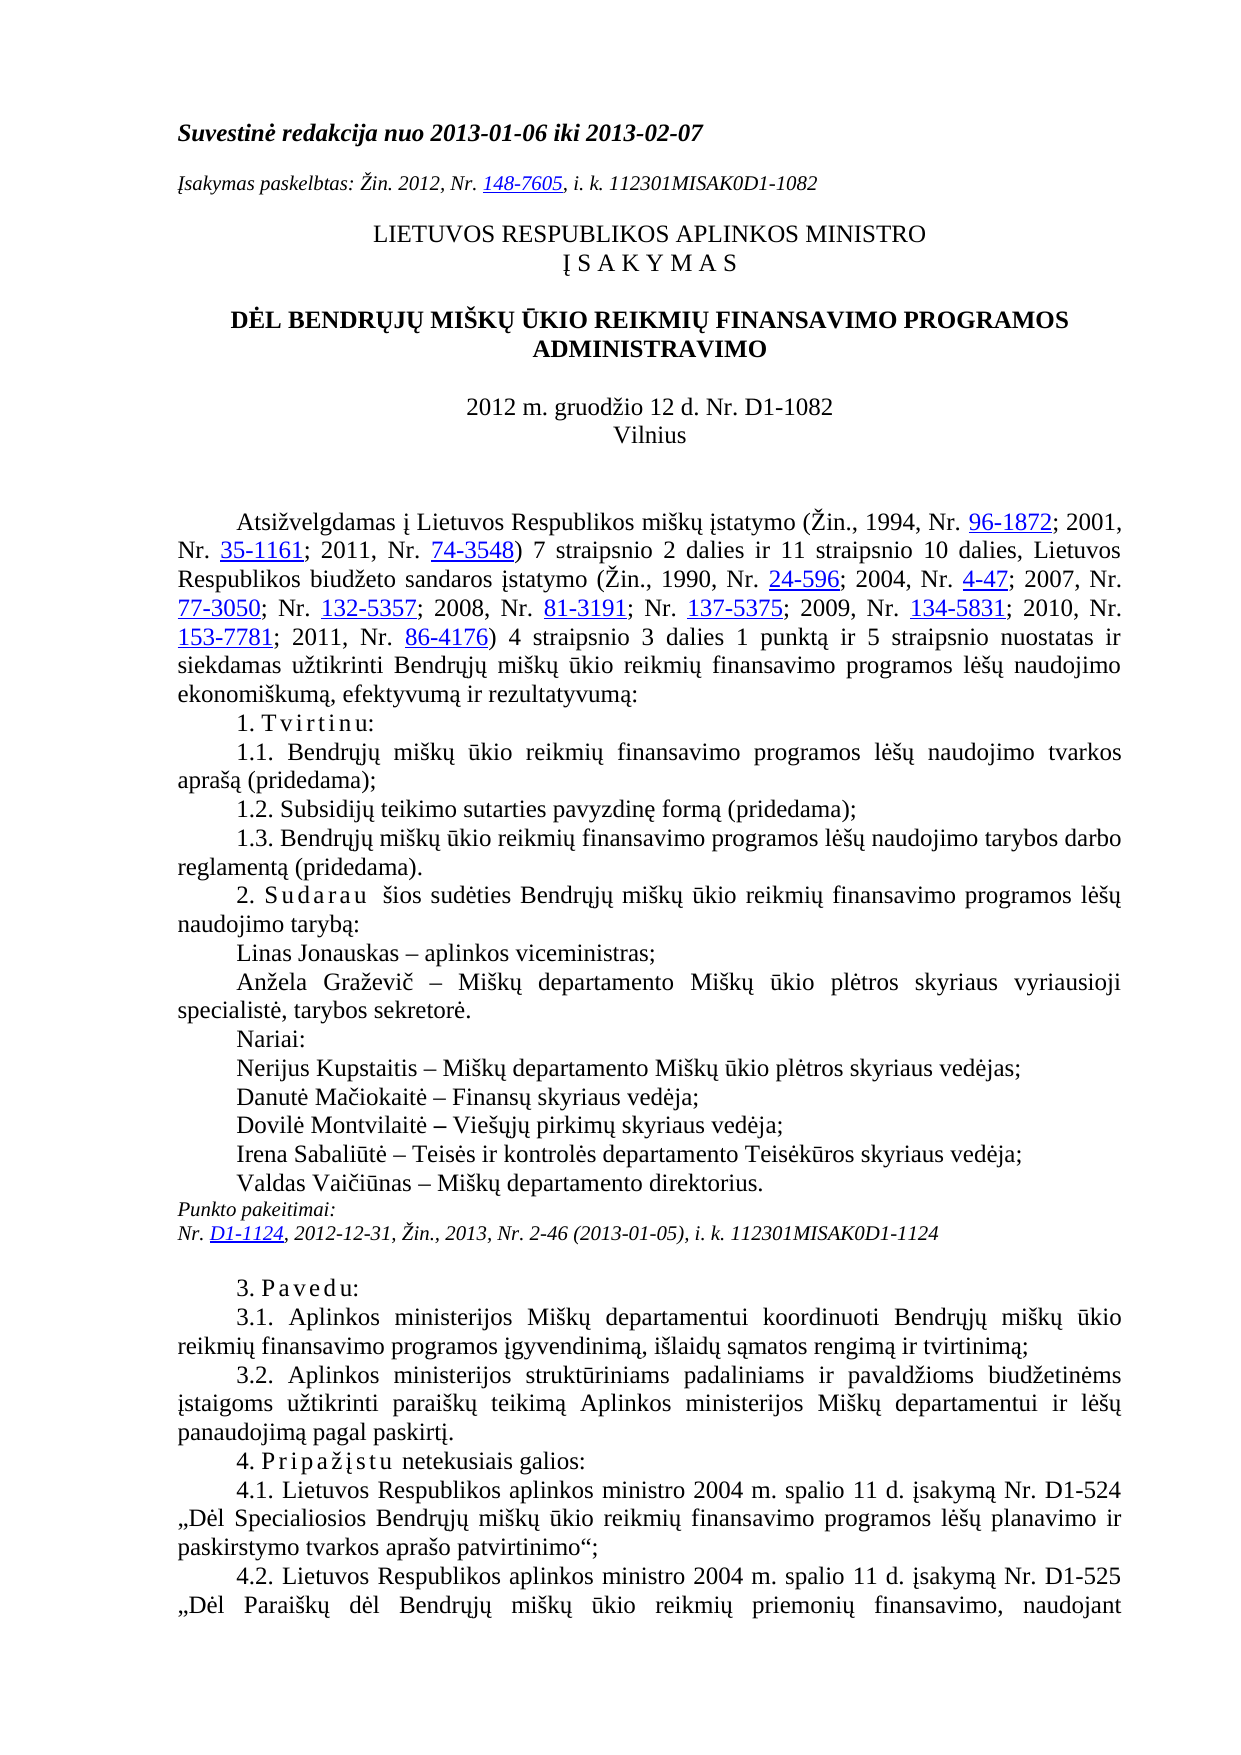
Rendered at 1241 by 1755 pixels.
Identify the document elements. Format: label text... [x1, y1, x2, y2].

text Į S A K Y M A S [177, 248, 1122, 277]
text 2012 m. gruodžio 12 d. Nr. D1-1082 [177, 392, 1122, 420]
text 4.2. Lietuvos Respublikos aplinkos ministro 2004 m. spalio 11 d. įsakymą Nr. D1-525 „Dėl paraiškų dėl Bendrųjų miškų ūkio reikmių priemonių finansavimo, naudojant [177, 1561, 1122, 1618]
text Nr. D1-1124, 2012-12-31, Žin., 2013, Nr. 2-46 (2013-01-05), i. k. 112301MISAK0D1-1124 [177, 1221, 1122, 1245]
text 3.2. Aplinkos ministerijos struktūriniams padaliniams ir pavaldžioms biudžetinėms įstaigoms užtikrinti paraiškų teikimą Aplinkos ministerijos Miškų departamentui ir lėšų panaudojimą pagal paskirtį. [177, 1360, 1122, 1446]
text 1.3. Bendrųjų miškų ūkio reikmių finansavimo programos lėšų naudojimo tarybos darbo reglamentą (pridedama). [177, 823, 1122, 880]
text 2. Sudarau šios sudėties Bendrųjų miškų ūkio reikmių finansavimo programos lėšų naudojimo tarybą: [177, 880, 1122, 938]
text 4.1. Lietuvos Respublikos aplinkos ministro 2004 m. spalio 11 d. įsakymą Nr. D1-524 „Dėl specialiosios Bendrųjų miškų ūkio reikmių finansavimo programos lėšų planavimo ir paskirstymo tvarkos aprašo patvirtinimo“; [177, 1475, 1122, 1561]
text Suvestinė redakcija nuo 2013-01-06 iki 2013-02-07 [177, 118, 1122, 147]
text Nariai: [177, 1024, 1122, 1053]
text Punkto pakeitimai: [177, 1197, 1122, 1221]
text Nerijus Kupstaitis – Miškų departamento Miškų ūkio plėtros skyriaus vedėjas; [177, 1053, 1122, 1082]
text 1.1. Bendrųjų miškų ūkio reikmių finansavimo programos lėšų naudojimo tvarkos aprašą (pridedama); [177, 737, 1122, 794]
text 3. Pavedu: [177, 1273, 1122, 1302]
text LIETUVOS RESPUBLIKOS APLINKOS MINISTRO [177, 219, 1122, 248]
text Atsižvelgdamas į Lietuvos Respublikos miškų įstatymo (Žin., 1994, Nr. 96-1872; 2001, Nr. 35-1161; 2011, Nr. 74-3548) 7 straipsnio 2 dalies ir 11 straipsnio 10 dalies, Lietuvos Respublikos biudžeto sandaros įstatymo (Žin., 1990, Nr. 24-596; 2004, Nr. 4-47; 2007, Nr. 77-3050; Nr. 132-5357; 2008, Nr. 81-3191; Nr. 137-5375; 2009, Nr. 134-5831; 2010, Nr. 153-7781; 2011, Nr. 86-4176) 4 straipsnio 3 dalies 1 punktą ir 5 straipsnio nuostatas ir siekdamas užtikrinti Bendrųjų miškų ūkio reikmių finansavimo programos lėšų naudojimo ekonomiškumą, efektyvumą ir rezultatyvumą: [177, 507, 1122, 708]
text Danutė Mačiokaitė – Finansų skyriaus vedėja; [177, 1082, 1122, 1110]
text 3.1. Aplinkos ministerijos Miškų departamentui koordinuoti Bendrųjų miškų ūkio reikmių finansavimo programos įgyvendinimą, išlaidų sąmatos rengimą ir tvirtinimą; [177, 1302, 1122, 1360]
text Vilnius [177, 420, 1122, 449]
text DĖL BENDRŲJŲ MIŠKŲ ŪKIO REIKMIŲ FINANSAVIMO PROGRAMOS ADMINISTRAVIMO [177, 305, 1122, 363]
text 4. Pripažįstu netekusiais galios: [177, 1446, 1122, 1475]
text Anžela Graževič – Miškų departamento Miškų ūkio plėtros skyriaus vyriausioji specialistė, tarybos sekretorė. [177, 967, 1122, 1024]
text Valdas Vaičiūnas – Miškų departamento direktorius. [177, 1168, 1122, 1197]
text 1.2. Subsidijų teikimo sutarties pavyzdinę formą (pridedama); [177, 794, 1122, 823]
text Dovilė Montvilaitė – Viešųjų pirkimų skyriaus vedėja; [177, 1110, 1122, 1139]
text 1. Tvirtinu: [177, 708, 1122, 737]
text Linas Jonauskas – aplinkos viceministras; [177, 938, 1122, 967]
text Irena Sabaliūtė – Teisės ir kontrolės departamento Teisėkūros skyriaus vedėja; [177, 1139, 1122, 1168]
text Įsakymas paskelbtas: Žin. 2012, Nr. 148-7605, i. k. 112301MISAK0D1-1082 [177, 171, 1122, 195]
